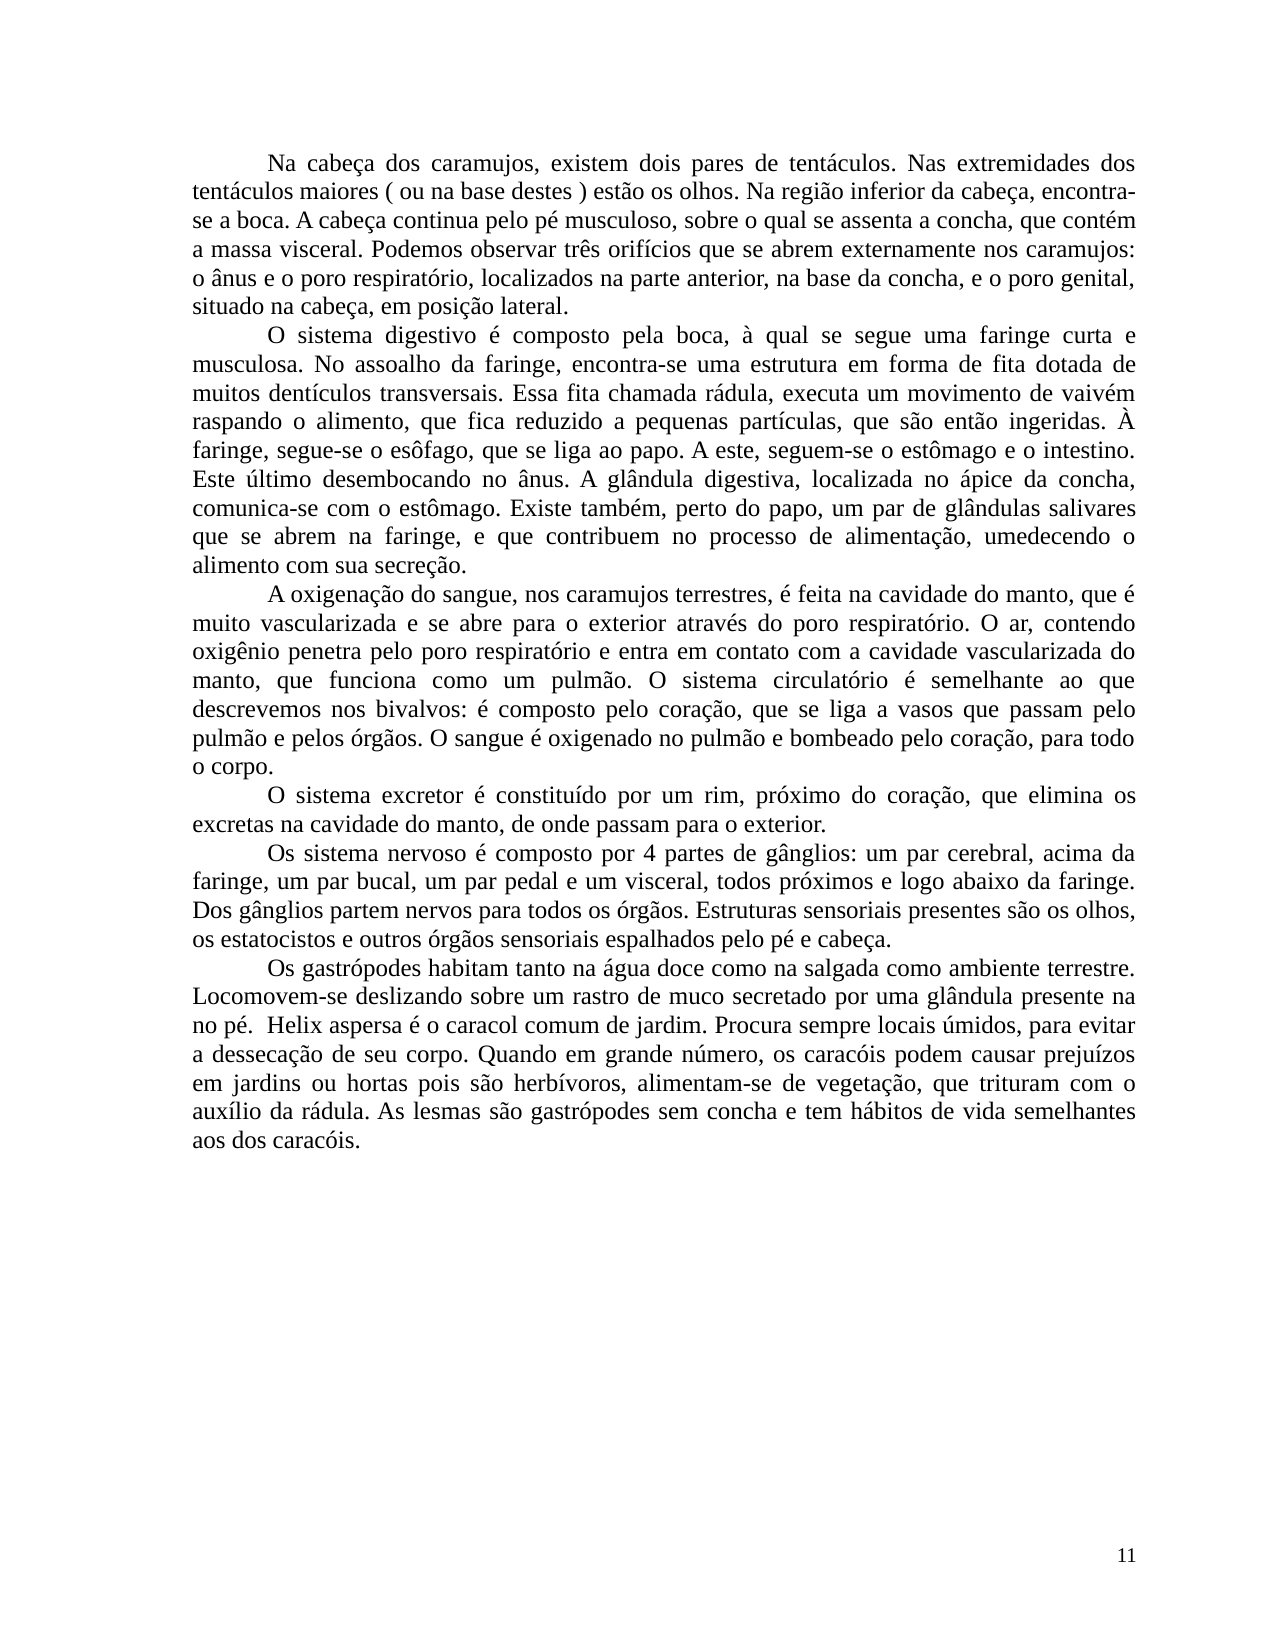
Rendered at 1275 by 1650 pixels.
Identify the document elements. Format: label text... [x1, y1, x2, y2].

text A oxigenação do sangue, nos caramujos terrestres, é feita na cavidade do manto, que é muito vascularizada e se abre para o exterior através do poro respiratório. O ar, contendo oxigênio penetra pelo poro respiratório e entra em contato com a cavidade vascularizada do manto, que funciona como um pulmão. O sistema circulatório é semelhante ao que descrevemos nos bivalvos: é composto pelo coração, que se liga a vasos que passam pelo pulmão e pelos órgãos. O sangue é oxigenado no pulmão e bombeado pelo coração, para todo o corpo. [192, 579, 1137, 780]
text Os gastrópodes habitam tanto na água doce como na salgada como ambiente terrestre. Locomovem-se deslizando sobre um rastro de muco secretado por uma glândula presente na no pé. Helix aspersa é o caracol comum de jardim. Procura sempre locais úmidos, para evitar a dessecação de seu corpo. Quando em grande número, os caracóis podem causar prejuízos em jardins ou hortas pois são herbívoros, alimentam-se de vegetação, que trituram com o auxílio da rádula. As lesmas são gastrópodes sem concha e tem hábitos de vida semelhantes aos dos caracóis. [192, 953, 1137, 1154]
text O sistema digestivo é composto pela boca, à qual se segue uma faringe curta e musculosa. No assoalho da faringe, encontra-se uma estrutura em forma de fita dotada de muitos dentículos transversais. Essa fita chamada rádula, executa um movimento de vaivém raspando o alimento, que fica reduzido a pequenas partículas, que são então ingeridas. À faringe, segue-se o esôfago, que se liga ao papo. A este, seguem-se o estômago e o intestino. Este último desembocando no ânus. A glândula digestiva, localizada no ápice da concha, comunica-se com o estômago. Existe também, perto do papo, um par de glândulas salivares que se abrem na faringe, e que contribuem no processo de alimentação, umedecendo o alimento com sua secreção. [192, 320, 1137, 579]
text Os sistema nervoso é composto por 4 partes de gânglios: um par cerebral, acima da faringe, um par bucal, um par pedal e um visceral, todos próximos e logo abaixo da faringe. Dos gânglios partem nervos para todos os órgãos. Estruturas sensoriais presentes são os olhos, os estatocistos e outros órgãos sensoriais espalhados pelo pé e cabeça. [192, 838, 1137, 953]
text Na cabeça dos caramujos, existem dois pares de tentáculos. Nas extremidades dos tentáculos maiores ( ou na base destes ) estão os olhos. Na região inferior da cabeça, encontra-se a boca. A cabeça continua pelo pé musculoso, sobre o qual se assenta a concha, que contém a massa visceral. Podemos observar três orifícios que se abrem externamente nos caramujos: o ânus e o poro respiratório, localizados na parte anterior, na base da concha, e o poro genital, situado na cabeça, em posição lateral. [192, 148, 1137, 320]
text O sistema excretor é constituído por um rim, próximo do coração, que elimina os excretas na cavidade do manto, de onde passam para o exterior. [192, 780, 1137, 838]
